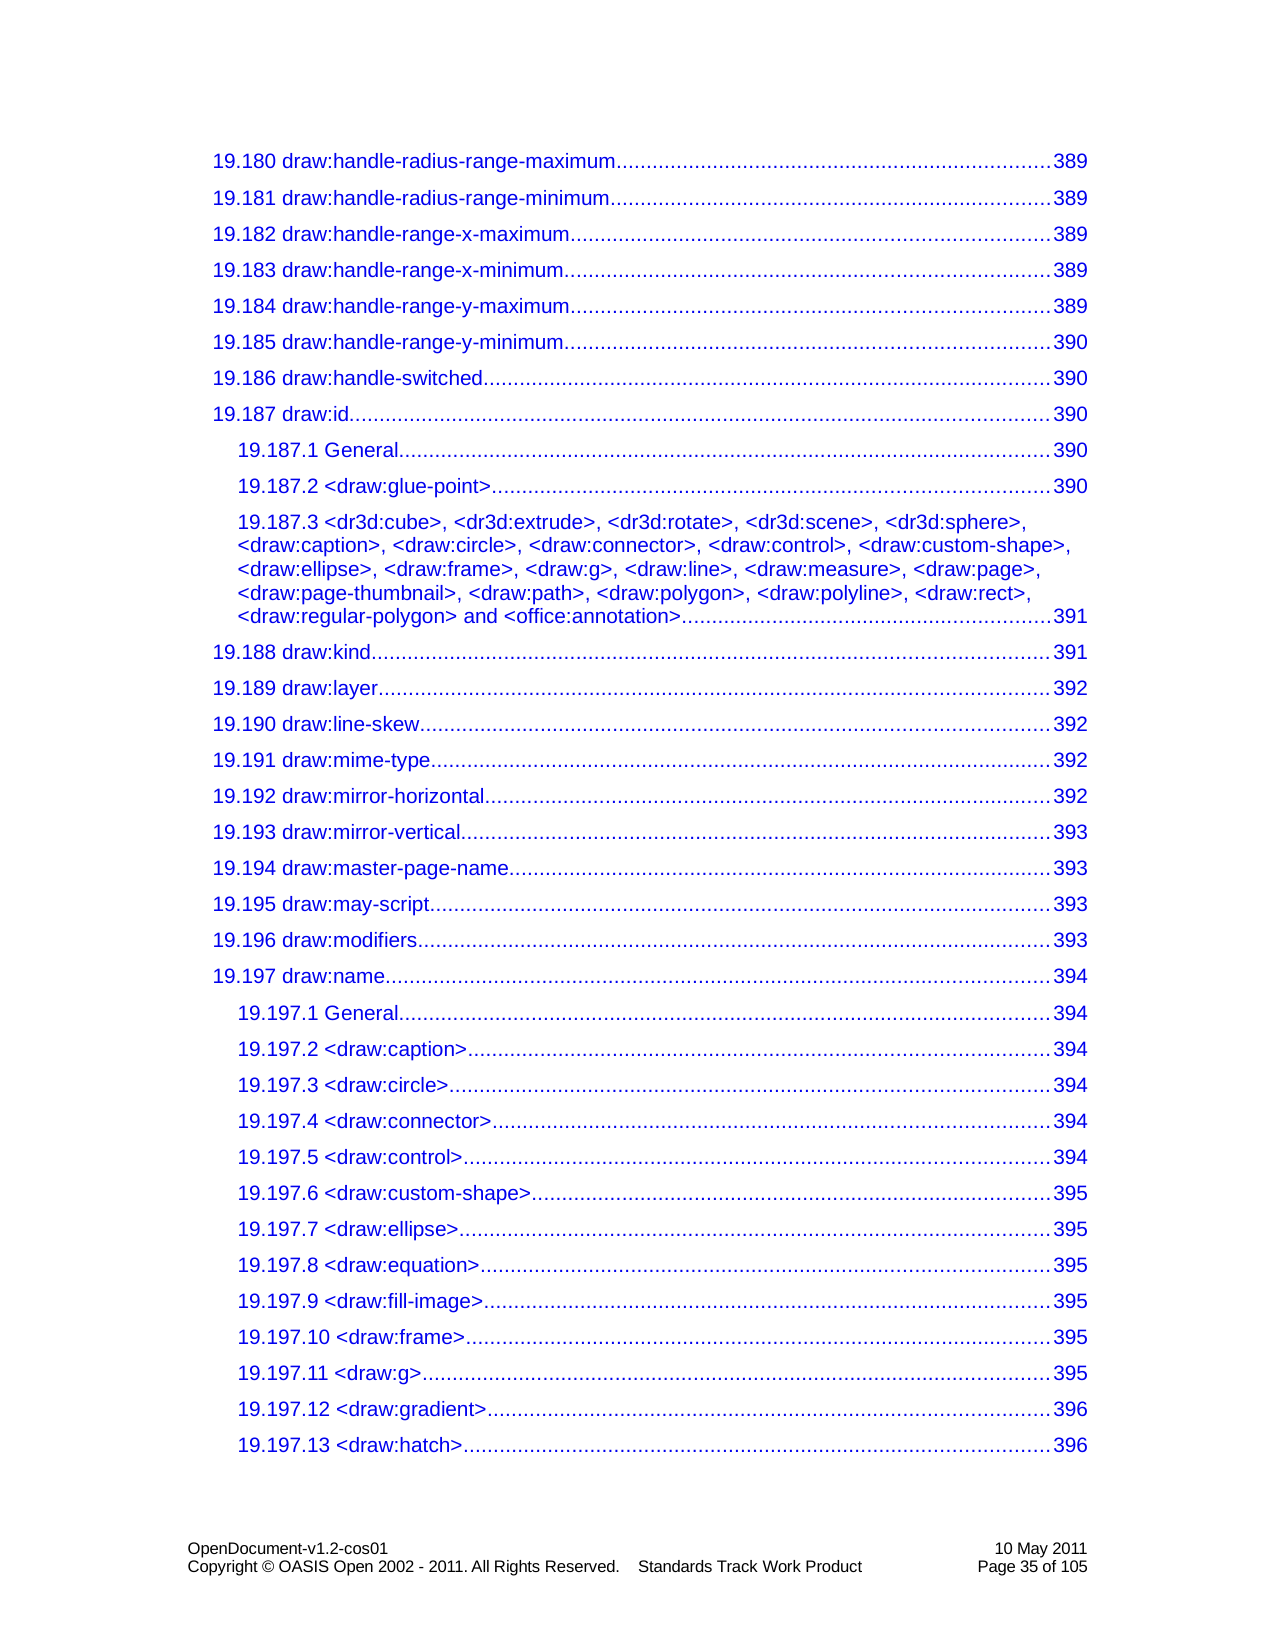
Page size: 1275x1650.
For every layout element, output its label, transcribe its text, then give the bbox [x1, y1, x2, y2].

text 19.187.3 <dr3d:cube>, <dr3d:extrude>, <dr3d:rotate>, <dr3d:scene>, <dr3d:sphere>, <draw:caption>, <draw:circle>, <draw:connector>, <draw:control>, <draw:custom-shape>, <draw:ellipse>, <draw:frame>, <draw:g>, <draw:line>, <draw:measure>, <draw:page>, <draw:page-thumbnail>, <draw:path>, <draw:polygon>, <draw:polyline>, <draw:rect>, <draw:regular-polygon> and <office:annotation> 391 [237, 510, 1088, 628]
text 19.197.12 <draw:gradient> 396 [237, 1397, 1088, 1421]
text 19.193 draw:mirror-vertical 393 [212, 821, 1088, 844]
text 19.197.4 <draw:connector> 394 [237, 1109, 1088, 1133]
text 19.186 draw:handle-switched 390 [212, 366, 1088, 390]
text 19.180 draw:handle-radius-range-maximum 389 [212, 150, 1088, 173]
text 19.181 draw:handle-radius-range-minimum 389 [212, 186, 1088, 209]
text 19.187.2 <draw:glue-point> 390 [237, 474, 1088, 498]
text 19.197.1 General 394 [237, 1001, 1088, 1024]
text 19.190 draw:line-skew 392 [212, 713, 1088, 736]
text 19.189 draw:layer 392 [212, 677, 1088, 700]
text 19.185 draw:handle-range-y-minimum 390 [212, 330, 1088, 354]
text 19.191 draw:mime-type 392 [212, 749, 1088, 772]
text 19.197.5 <draw:control> 394 [237, 1145, 1088, 1169]
text 19.197.7 <draw:ellipse> 395 [237, 1217, 1088, 1241]
text 19.197.13 <draw:hatch> 396 [237, 1433, 1088, 1457]
text 19.183 draw:handle-range-x-minimum 389 [212, 258, 1088, 282]
text 19.197 draw:name 394 [212, 965, 1088, 988]
text 19.197.2 <draw:caption> 394 [237, 1037, 1088, 1061]
text 19.196 draw:modifiers 393 [212, 929, 1088, 952]
text 19.197.9 <draw:fill-image> 395 [237, 1289, 1088, 1313]
text 19.197.6 <draw:custom-shape> 395 [237, 1181, 1088, 1205]
text 19.188 draw:kind 391 [212, 641, 1088, 664]
text 19.197.3 <draw:circle> 394 [237, 1073, 1088, 1097]
text 19.194 draw:master-page-name 393 [212, 857, 1088, 880]
text 19.182 draw:handle-range-x-maximum 389 [212, 222, 1088, 246]
text 19.187.1 General 390 [237, 438, 1088, 462]
text 19.187 draw:id 390 [212, 402, 1088, 426]
text 19.197.8 <draw:equation> 395 [237, 1253, 1088, 1277]
text 19.197.10 <draw:frame> 395 [237, 1325, 1088, 1349]
text 19.184 draw:handle-range-y-maximum 389 [212, 294, 1088, 318]
text 19.192 draw:mirror-horizontal 392 [212, 785, 1088, 808]
text 19.197.11 <draw:g> 395 [237, 1361, 1088, 1385]
text 19.195 draw:may-script 393 [212, 893, 1088, 916]
